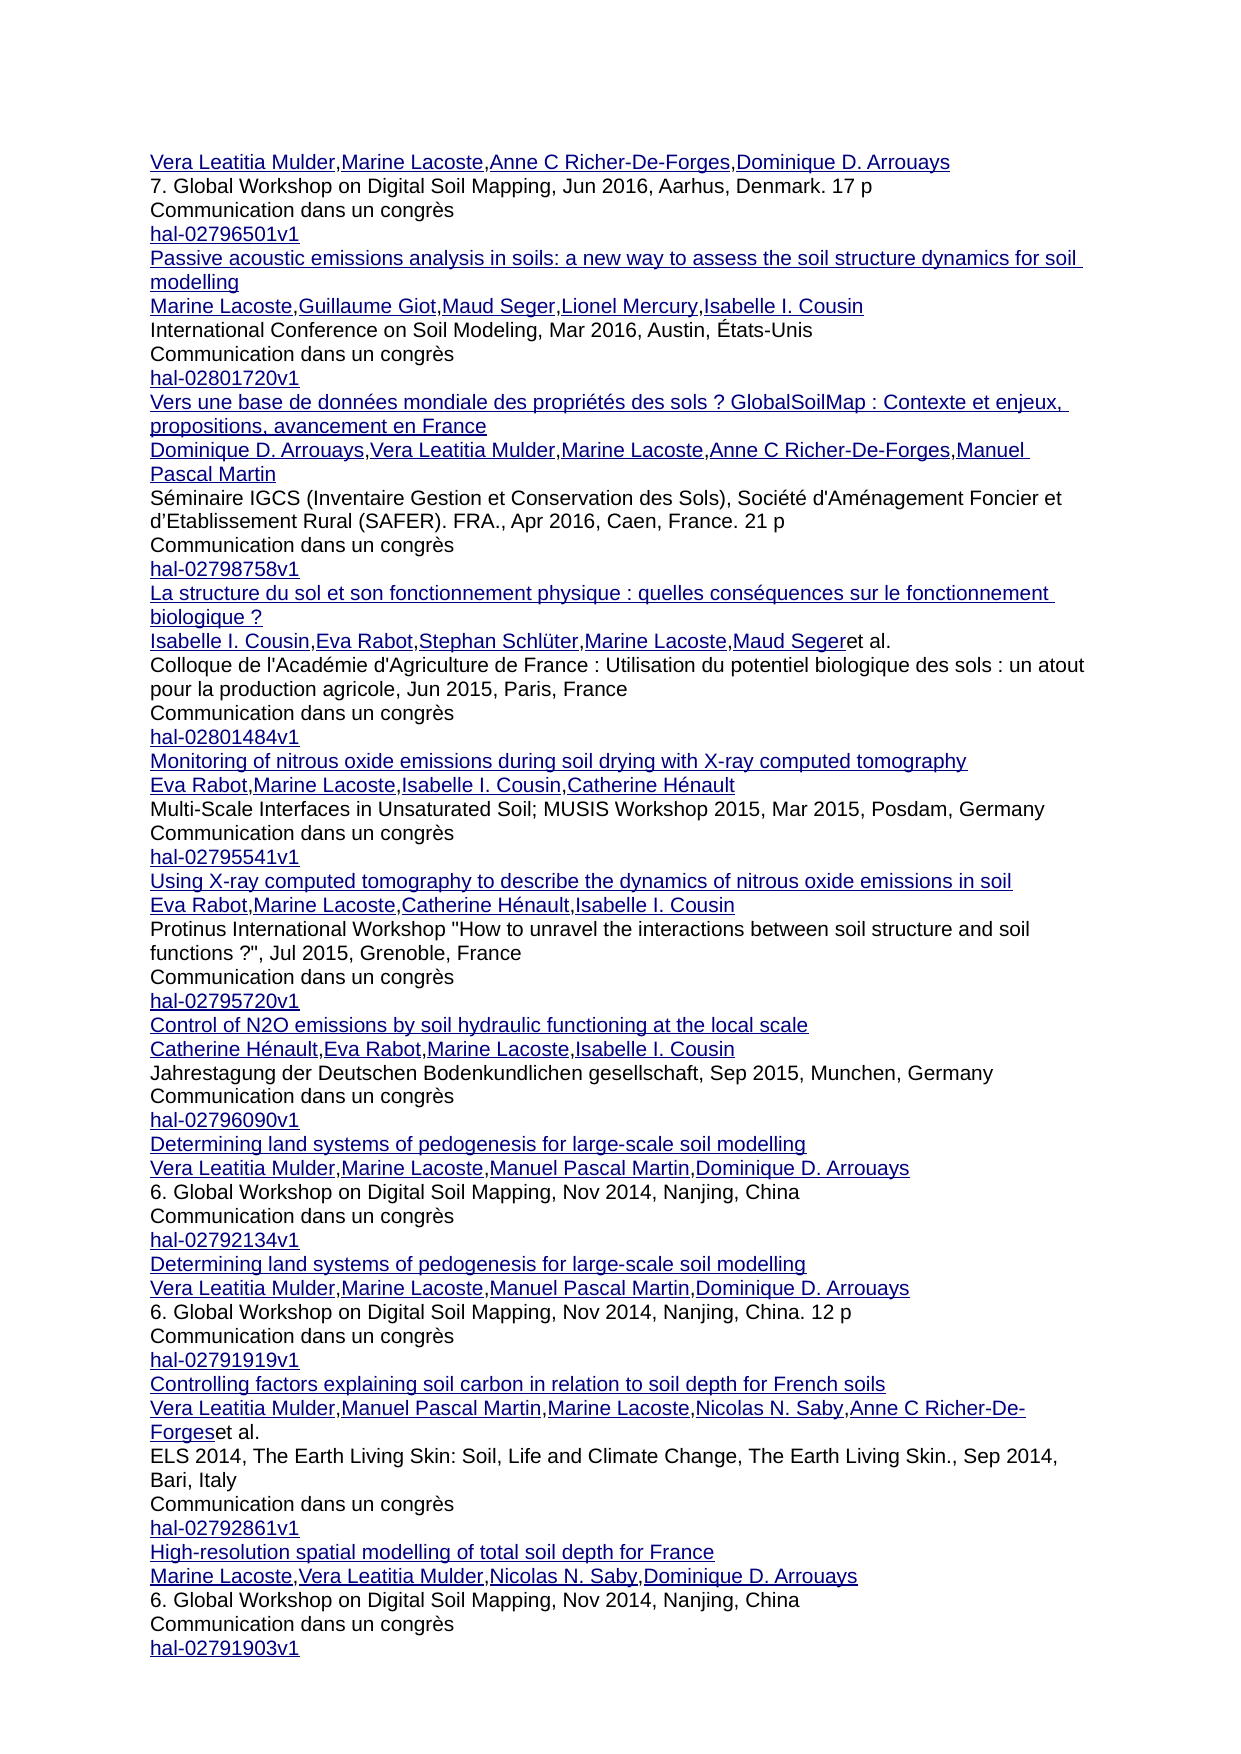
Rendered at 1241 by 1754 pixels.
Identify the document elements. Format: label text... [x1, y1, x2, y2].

table_cell High-resolution spatial modelling of total soil depth for France Marine Lacoste,Vera Leatitia Mulder,Nicolas N. Saby,Dominique D. Arrouays 6. Global Workshop on Digital Soil Mapping, Nov 2014, Nanjing, China Communication dans un congrès hal-02791903v1 [150, 1540, 1090, 1659]
table_cell Determining land systems of pedogenesis for large-scale soil modelling Vera Leatitia Mulder,Marine Lacoste,Manuel Pascal Martin,Dominique D. Arrouays 6. Global Workshop on Digital Soil Mapping, Nov 2014, Nanjing, China. 12 p Communication dans un congrès hal-02791919v1 [150, 1252, 1090, 1372]
table_cell La structure du sol et son fonctionnement physique : quelles conséquences sur le fonctionnement biologique ? Isabelle I. Cousin,Eva Rabot,Stephan Schlüter,Marine Lacoste,Maud Segeret al. Colloque de l'Académie d'Agriculture de France : Utilisation du potentiel biologique des sols : un atout pour la production agricole, Jun 2015, Paris, France Communication dans un congrès hal-02801484v1 [150, 581, 1090, 749]
table_cell Passive acoustic emissions analysis in soils: a new way to assess the soil structure dynamics for soil modelling Marine Lacoste,Guillaume Giot,Maud Seger,Lionel Mercury,Isabelle I. Cousin International Conference on Soil Modeling, Mar 2016, Austin, États-Unis Communication dans un congrès hal-02801720v1 [150, 246, 1090, 389]
table_cell Determining land systems of pedogenesis for large-scale soil modelling Vera Leatitia Mulder,Marine Lacoste,Manuel Pascal Martin,Dominique D. Arrouays 6. Global Workshop on Digital Soil Mapping, Nov 2014, Nanjing, China Communication dans un congrès hal-02792134v1 [150, 1132, 1090, 1252]
table_cell Vera Leatitia Mulder,Marine Lacoste,Anne C Richer-De-Forges,Dominique D. Arrouays 7. Global Workshop on Digital Soil Mapping, Jun 2016, Aarhus, Denmark. 17 p Communication dans un congrès hal-02796501v1 [150, 150, 1090, 246]
table_cell Controlling factors explaining soil carbon in relation to soil depth for French soils Vera Leatitia Mulder,Manuel Pascal Martin,Marine Lacoste,Nicolas N. Saby,Anne C Richer-De-Forgeset al. ELS 2014, The Earth Living Skin: Soil, Life and Climate Change, The Earth Living Skin., Sep 2014, Bari, Italy Communication dans un congrès hal-02792861v1 [150, 1372, 1090, 1539]
table_cell Control of N2O emissions by soil hydraulic functioning at the local scale Catherine Hénault,Eva Rabot,Marine Lacoste,Isabelle I. Cousin Jahrestagung der Deutschen Bodenkundlichen gesellschaft, Sep 2015, Munchen, Germany Communication dans un congrès hal-02796090v1 [150, 1013, 1090, 1132]
table_cell Vers une base de données mondiale des propriétés des sols ? GlobalSoilMap : Contexte et enjeux, propositions, avancement en France Dominique D. Arrouays,Vera Leatitia Mulder,Marine Lacoste,Anne C Richer-De-Forges,Manuel Pascal Martin Séminaire IGCS (Inventaire Gestion et Conservation des Sols), Société d'Aménagement Foncier et d’Etablissement Rural (SAFER). FRA., Apr 2016, Caen, France. 21 p Communication dans un congrès hal-02798758v1 [150, 390, 1090, 581]
table_cell Using X-ray computed tomography to describe the dynamics of nitrous oxide emissions in soil Eva Rabot,Marine Lacoste,Catherine Hénault,Isabelle I. Cousin Protinus International Workshop "How to unravel the interactions between soil structure and soil functions ?", Jul 2015, Grenoble, France Communication dans un congrès hal-02795720v1 [150, 869, 1090, 1012]
table_cell Monitoring of nitrous oxide emissions during soil drying with X-ray computed tomography Eva Rabot,Marine Lacoste,Isabelle I. Cousin,Catherine Hénault Multi-Scale Interfaces in Unsaturated Soil; MUSIS Workshop 2015, Mar 2015, Posdam, Germany Communication dans un congrès hal-02795541v1 [150, 749, 1090, 869]
